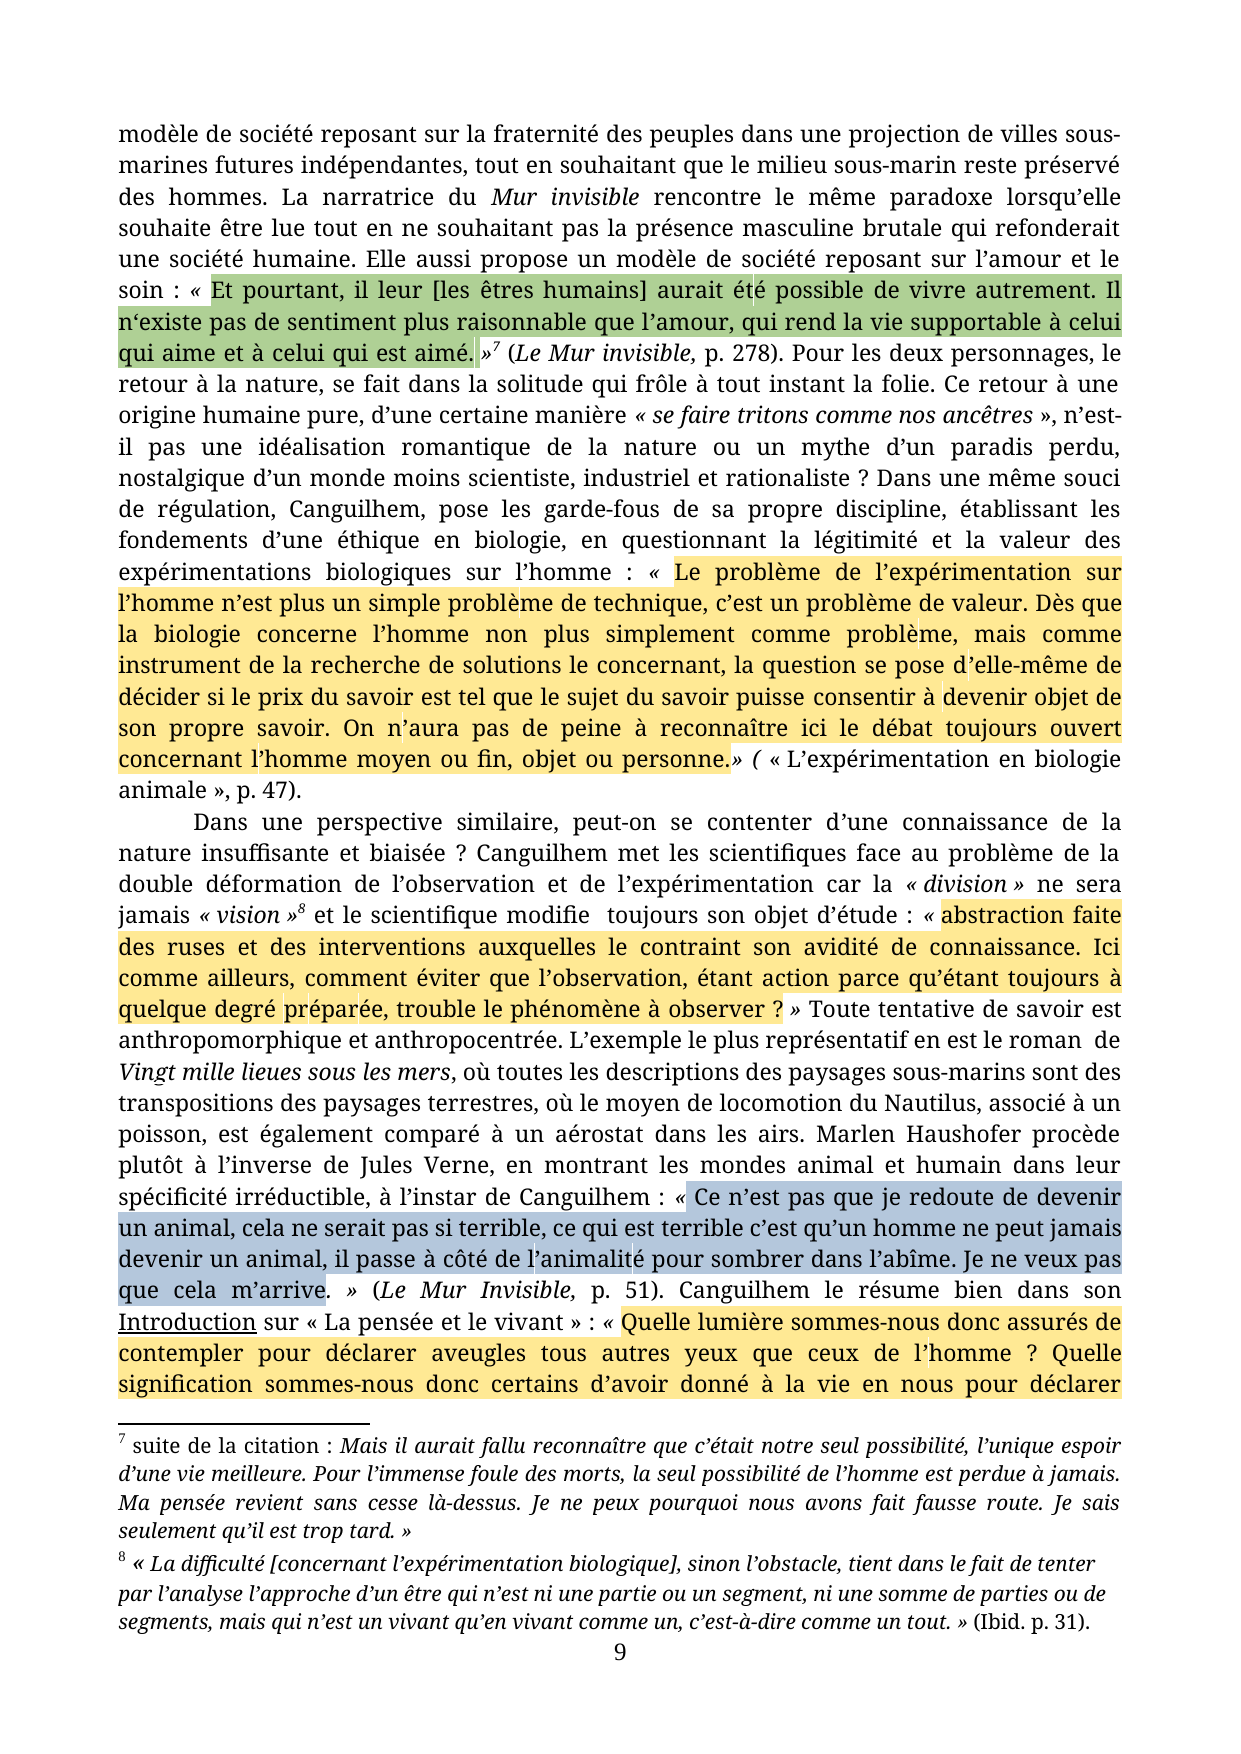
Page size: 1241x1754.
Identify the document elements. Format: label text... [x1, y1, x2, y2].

text « La difficulté [concernant l’expérimentation biologique], sinon l’obstacle, tient dans le fait de tenter par l’analyse l’approche d’un être qui n’est ni une partie ou un segment, ni une somme de parties ou de segments, mais qui n’est un vivant qu’en vivant comme un, c’est-à-dire comme un tout. » (Ibid. p. 31). [118, 1545, 1122, 1636]
text Dans une perspective similaire, peut-on se contenter d’une connaissance de la nature insuffisante et biaisée ? Canguilhem met les scientifiques face au problème de la double déformation de l’observation et de l’expérimentation car la « division » ne sera jamais « vision » et le scientifique modifie toujours son objet d’étude : « abstraction faite des ruses et des interventions auxquelles le contraint son avidité de connaissance. Ici comme ailleurs, comment éviter que l’observation, étant action parce qu’étant toujours à quelque degré préparée, trouble le phénomène à observer ? » Toute tentative de savoir est anthropomorphique et anthropocentrée. L’exemple le plus représentatif en est le roman de Vingt mille lieues sous les mers, où toutes les descriptions des paysages sous-marins sont des transpositions des paysages terrestres, où le moyen de locomotion du Nautilus, associé à un poisson, est également comparé à un aérostat dans les airs. Marlen Haushofer procède plutôt à l’inverse de Jules Verne, en montrant les mondes animal et humain dans leur spécificité irréductible, à l’instar de Canguilhem : « Ce n’est pas que je redoute de devenir un animal, cela ne serait pas si terrible, ce qui est terrible c’est qu’un homme ne peut jamais devenir un animal, il passe à côté de l’animalité pour sombrer dans l’abîme. Je ne veux pas que cela m’arrive. » (Le Mur Invisible, p. 51). Canguilhem le résume bien dans son Introduction sur « La pensée et le vivant » : « Quelle lumière sommes-nous donc assurés de contempler pour déclarer aveugles tous autres yeux que ceux de l’homme ? Quelle signification sommes-nous donc certains d’avoir donné à la vie en nous pour déclarer [118, 806, 1122, 1399]
text modèle de société reposant sur la fraternité des peuples dans une projection de villes sous-marines futures indépendantes, tout en souhaitant que le milieu sous-marin reste préservé des hommes. La narratrice du Mur invisible rencontre le même paradoxe lorsqu’elle souhaite être lue tout en ne souhaitant pas la présence masculine brutale qui refonderait une société humaine. Elle aussi propose un modèle de société reposant sur l’amour et le soin : « Et pourtant, il leur [les êtres humains] aurait été possible de vivre autrement. Il n‘existe pas de sentiment plus raisonnable que l’amour, qui rend la vie supportable à celui qui aime et à celui qui est aimé. » (Le Mur invisible, p. 278). Pour les deux personnages, le retour à la nature, se fait dans la solitude qui frôle à tout instant la folie. Ce retour à une origine humaine pure, d’une certaine manière « se faire tritons comme nos ancêtres », n’est-il pas une idéalisation romantique de la nature ou un mythe d’un paradis perdu, nostalgique d’un monde moins scientiste, industriel et rationaliste ? Dans une même souci de régulation, Canguilhem, pose les garde-fous de sa propre discipline, établissant les fondements d’une éthique en biologie, en questionnant la légitimité et la valeur des expérimentations biologiques sur l’homme : « Le problème de l’expérimentation sur l’homme n’est plus un simple problème de technique, c’est un problème de valeur. Dès que la biologie concerne l’homme non plus simplement comme problème, mais comme instrument de la recherche de solutions le concernant, la question se pose d’elle-même de décider si le prix du savoir est tel que le sujet du savoir puisse consentir à devenir objet de son propre savoir. On n’aura pas de peine à reconnaître ici le débat toujours ouvert concernant l’homme moyen ou fin, objet ou personne.» ( « L’expérimentation en biologie animale », p. 47). [118, 118, 1122, 806]
text suite de la citation : Mais il aurait fallu reconnaître que c’était notre seul possibilité, l’unique espoir d’une vie meilleure. Pour l’immense foule des morts, la seul possibilité de l’homme est perdue à jamais. Ma pensée revient sans cesse là-dessus. Je ne peux pourquoi nous avons fait fausse route. Je sais seulement qu’il est trop tard. » [118, 1430, 1122, 1545]
